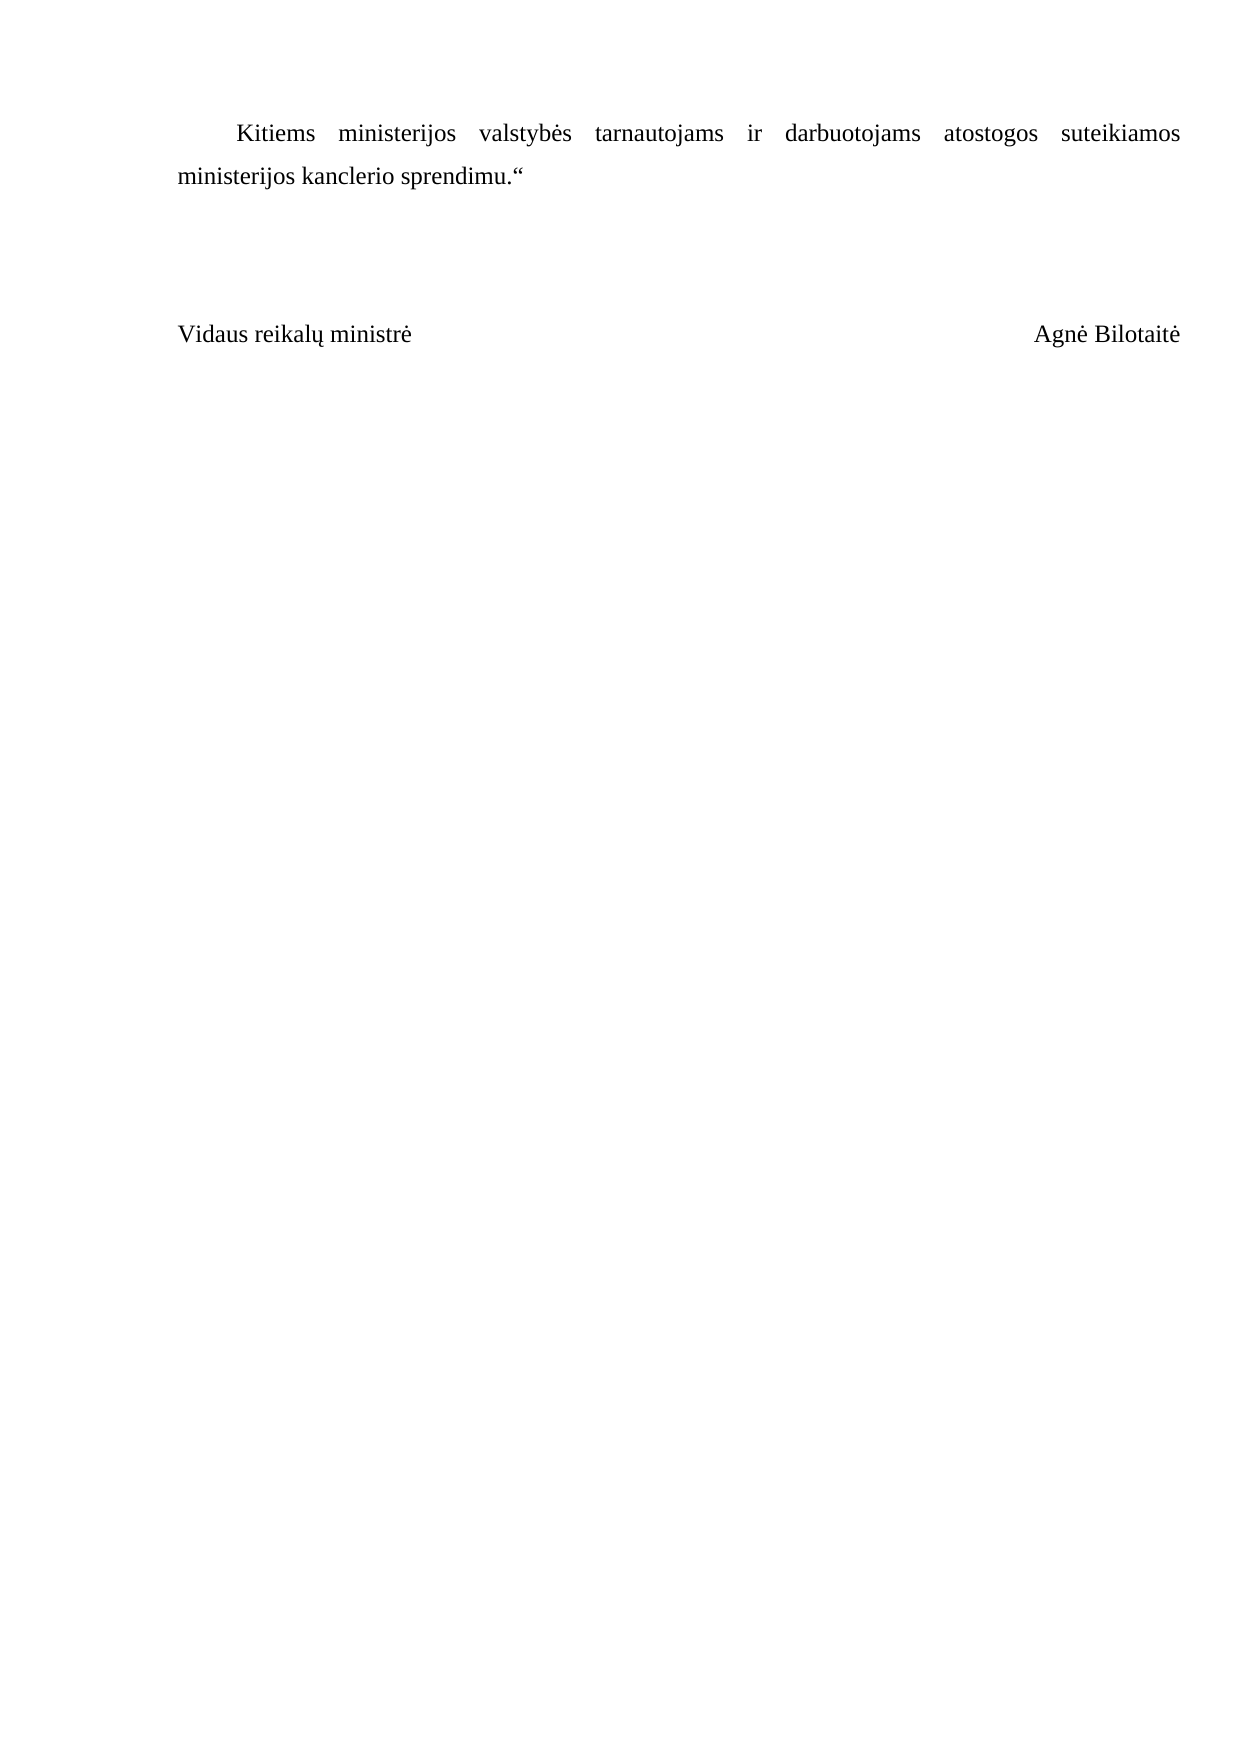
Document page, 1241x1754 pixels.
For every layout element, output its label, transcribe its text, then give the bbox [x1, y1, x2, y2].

text Kitiems ministerijos valstybės tarnautojams ir darbuotojams atostogos suteikiamos ministerijos kanclerio sprendimu.“ [177, 118, 1181, 190]
text Vidaus reikalų ministrė Agnė Bilotaitė [177, 319, 1181, 348]
